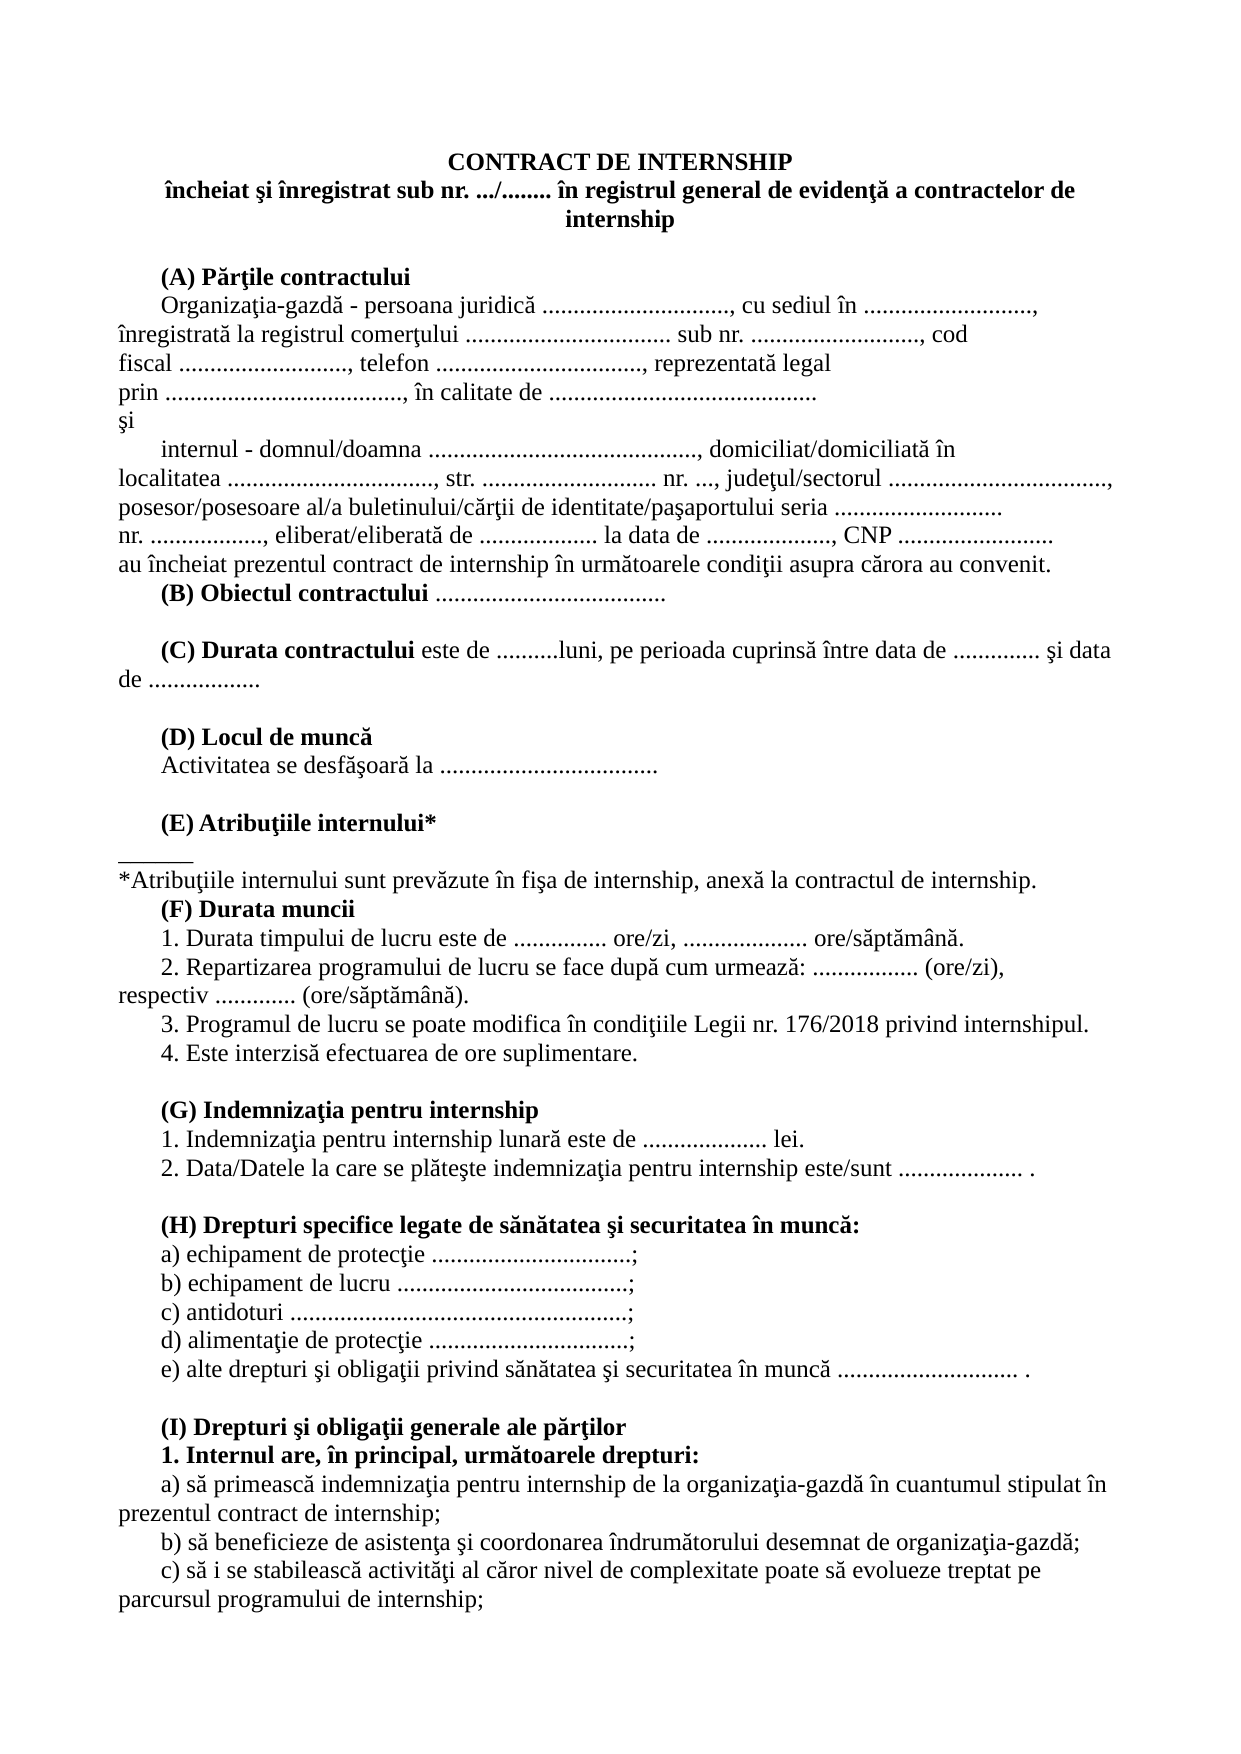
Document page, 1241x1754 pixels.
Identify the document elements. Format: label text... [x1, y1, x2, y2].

text Organizaţia-gazdă - persoana juridică .............................., cu sediul în ..........................., înregistrată la registrul comerţului ................................. sub nr. ..........................., cod fiscal ..........................., telefon ................................., reprezentată legal prin ......................................, în calitate de ........................................... [118, 291, 1122, 406]
text c) antidoturi ......................................................; [118, 1297, 1122, 1326]
text c) să i se stabilească activităţi al căror nivel de complexitate poate să evolueze treptat pe parcursul programului de internship; [118, 1556, 1122, 1613]
text 2. Repartizarea programului de lucru se face după cum urmează: ................. (ore/zi), respectiv ............. (ore/săptămână). [118, 952, 1122, 1009]
text 1. Durata timpului de lucru este de ............... ore/zi, .................... ore/săptămână. [118, 923, 1122, 952]
text 2. Data/Datele la care se plăteşte indemnizaţia pentru internship este/sunt .................... . [118, 1153, 1122, 1182]
text (D) Locul de muncă [118, 722, 1122, 751]
text (C) Durata contractului este de ..........luni, pe perioada cuprinsă între data de .............. şi data de .................. [118, 636, 1122, 693]
text (G) Indemnizaţia pentru internship [118, 1096, 1122, 1124]
text (I) Drepturi şi obligaţii generale ale părţilor [118, 1412, 1122, 1441]
text (A) Părţile contractului [118, 262, 1122, 291]
text CONTRACT DE INTERNSHIP [118, 147, 1122, 176]
text *Atribuţiile internului sunt prevăzute în fişa de internship, anexă la contractul de internship. [118, 866, 1122, 894]
text ______ [118, 837, 1122, 866]
text (H) Drepturi specifice legate de sănătatea şi securitatea în muncă: [118, 1211, 1122, 1239]
text (B) Obiectul contractului ..................................... [118, 578, 1122, 607]
text d) alimentaţie de protecţie ................................; [118, 1326, 1122, 1354]
text 3. Programul de lucru se poate modifica în condiţiile Legii nr. 176/2018 privind internshipul. [118, 1009, 1122, 1038]
text 4. Este interzisă efectuarea de ore suplimentare. [118, 1038, 1122, 1067]
text b) să beneficieze de asistenţa şi coordonarea îndrumătorului desemnat de organizaţia-gazdă; [118, 1527, 1122, 1556]
text (F) Durata muncii [118, 894, 1122, 923]
text internul - domnul/doamna ..........................................., domiciliat/domiciliată în localitatea ................................., str. ............................ nr. ..., judeţul/sectorul ..................................., posesor/posesoare al/a buletinului/cărţii de identitate/paşaportului seria ........................... nr. .................., eliberat/eliberată de ................... la data de ...................., CNP ......................... [118, 434, 1122, 549]
text 1. Indemnizaţia pentru internship lunară este de .................... lei. [118, 1124, 1122, 1153]
text Activitatea se desfăşoară la ................................... [118, 751, 1122, 779]
text au încheiat prezentul contract de internship în următoarele condiţii asupra cărora au convenit. [118, 549, 1122, 578]
text 1. Internul are, în principal, următoarele drepturi: [118, 1441, 1122, 1469]
text e) alte drepturi şi obligaţii privind sănătatea şi securitatea în muncă ............................. . [118, 1354, 1122, 1383]
text încheiat şi înregistrat sub nr. .../........ în registrul general de evidenţă a contractelor de internship [118, 176, 1122, 233]
text a) să primească indemnizaţia pentru internship de la organizaţia-gazdă în cuantumul stipulat în prezentul contract de internship; [118, 1469, 1122, 1527]
text b) echipament de lucru .....................................; [118, 1268, 1122, 1297]
text şi [118, 406, 1122, 434]
text a) echipament de protecţie ................................; [118, 1239, 1122, 1268]
text (E) Atribuţiile internului* [118, 808, 1122, 837]
